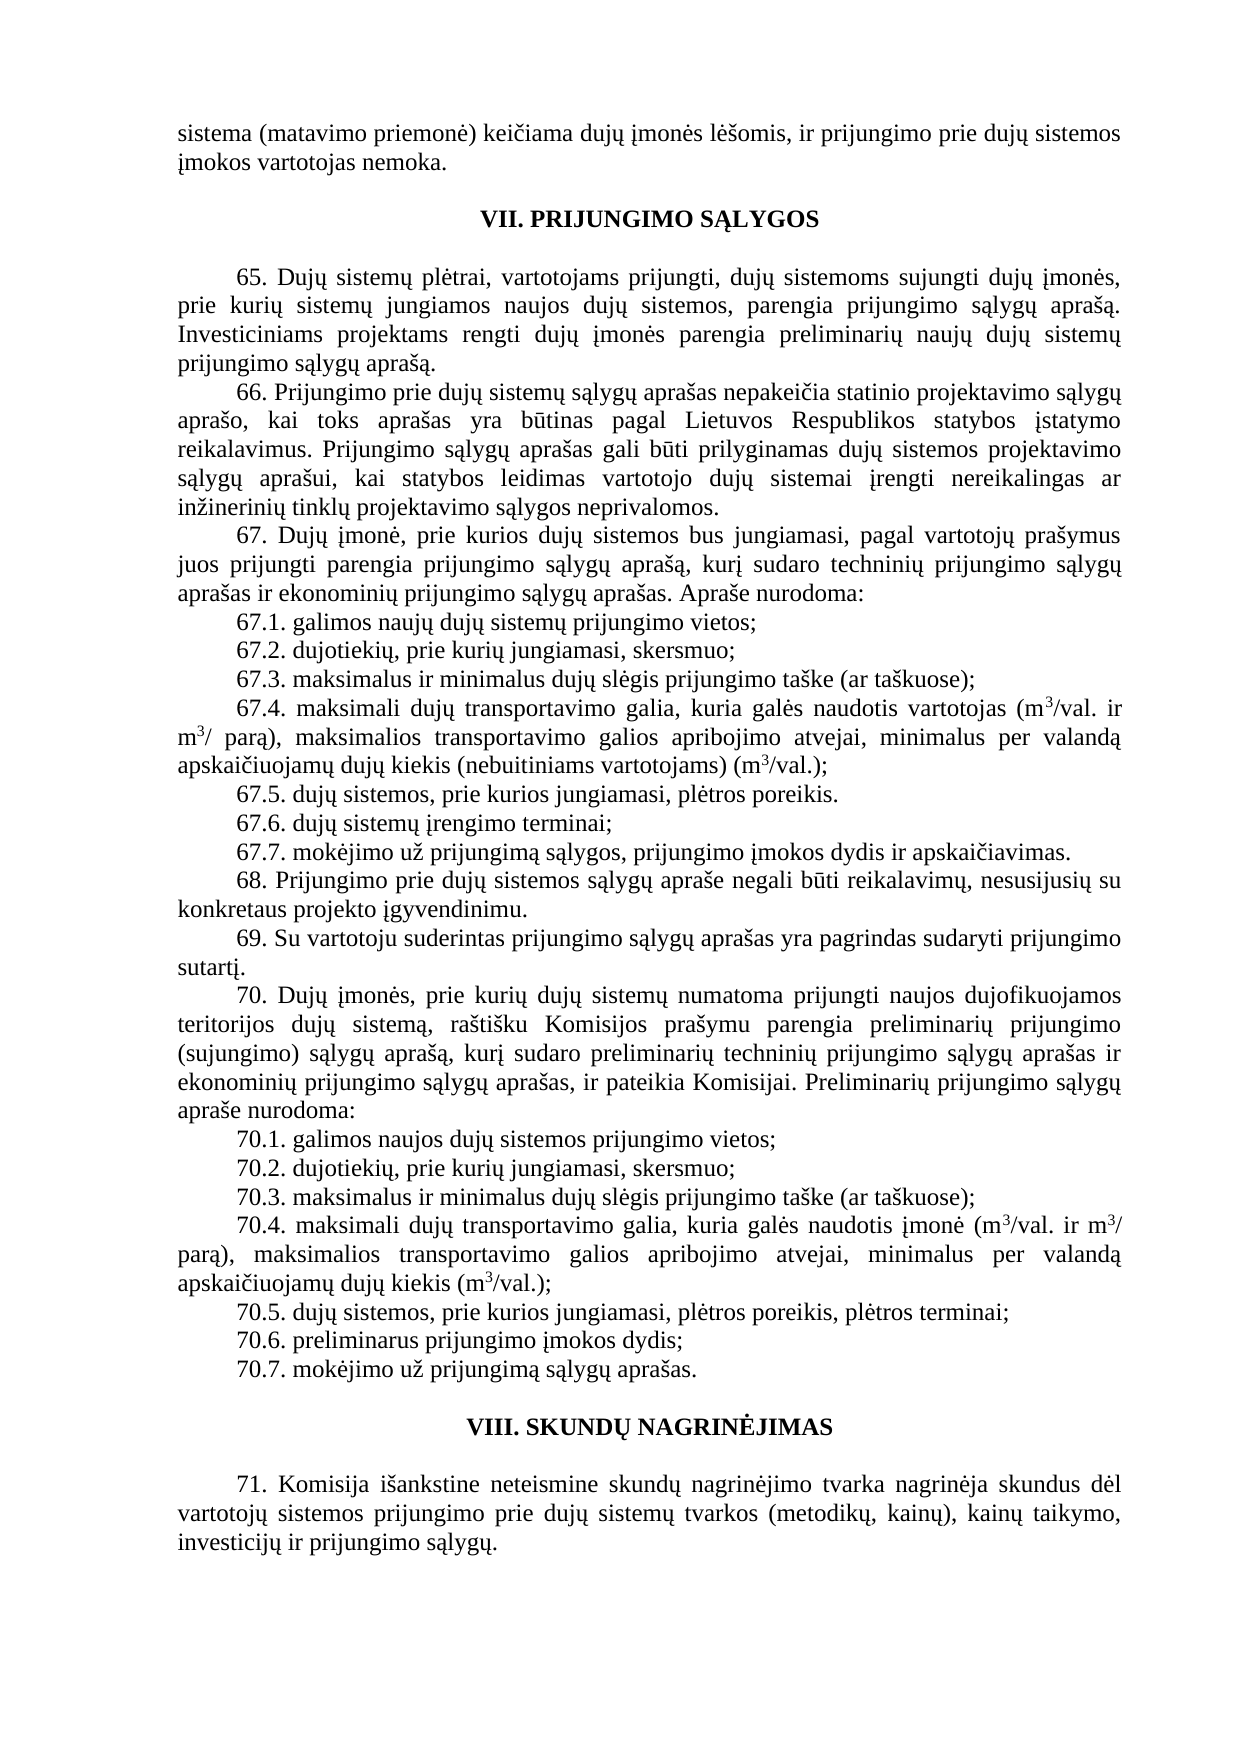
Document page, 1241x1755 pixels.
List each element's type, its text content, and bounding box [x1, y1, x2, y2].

text 67.5. dujų sistemos, prie kurios jungiamasi, plėtros poreikis. [177, 779, 1122, 808]
text 66. Prijungimo prie dujų sistemų sąlygų aprašas nepakeičia statinio projektavimo sąlygų aprašo, kai toks aprašas yra būtinas pagal Lietuvos Respublikos statybos įstatymo reikalavimus. Prijungimo sąlygų aprašas gali būti prilyginamas dujų sistemos projektavimo sąlygų aprašui, kai statybos leidimas vartotojo dujų sistemai įrengti nereikalingas ar inžinerinių tinklų projektavimo sąlygos neprivalomos. [177, 377, 1122, 521]
text VIII. SKUNDŲ NAGRINĖJIMAS [177, 1412, 1122, 1441]
text 67.7. mokėjimo už prijungimą sąlygos, prijungimo įmokos dydis ir apskaičiavimas. [177, 837, 1122, 866]
text 70.6. preliminarus prijungimo įmokos dydis; [177, 1326, 1122, 1354]
text VII. PRIJUNGIMO SĄLYGOS [177, 204, 1122, 233]
text 70.4. maksimali dujų transportavimo galia, kuria galės naudotis įmonė (m3/val. ir m3/ parą), maksimalios transportavimo galios apribojimo atvejai, minimalus per valandą apskaičiuojamų dujų kiekis (m3/val.); [177, 1211, 1122, 1297]
text 69. Su vartotoju suderintas prijungimo sąlygų aprašas yra pagrindas sudaryti prijungimo sutartį. [177, 923, 1122, 981]
text 70.1. galimos naujos dujų sistemos prijungimo vietos; [177, 1124, 1122, 1153]
text 67.1. galimos naujų dujų sistemų prijungimo vietos; [177, 607, 1122, 636]
text 70.2. dujotiekių, prie kurių jungiamasi, skersmuo; [177, 1153, 1122, 1182]
text 70.7. mokėjimo už prijungimą sąlygų aprašas. [177, 1354, 1122, 1383]
text 67.3. maksimalus ir minimalus dujų slėgis prijungimo taške (ar taškuose); [177, 664, 1122, 693]
text 68. Prijungimo prie dujų sistemos sąlygų apraše negali būti reikalavimų, nesusijusių su konkretaus projekto įgyvendinimu. [177, 866, 1122, 923]
text 70. Dujų įmonės, prie kurių dujų sistemų numatoma prijungti naujos dujofikuojamos teritorijos dujų sistemą, raštišku Komisijos prašymu parengia preliminarių prijungimo (sujungimo) sąlygų aprašą, kurį sudaro preliminarių techninių prijungimo sąlygų aprašas ir ekonominių prijungimo sąlygų aprašas, ir pateikia Komisijai. Preliminarių prijungimo sąlygų apraše nurodoma: [177, 981, 1122, 1124]
text 67.2. dujotiekių, prie kurių jungiamasi, skersmuo; [177, 636, 1122, 664]
text sistema (matavimo priemonė) keičiama dujų įmonės lėšomis, ir prijungimo prie dujų sistemos įmokos vartotojas nemoka. [177, 118, 1122, 176]
text 70.5. dujų sistemos, prie kurios jungiamasi, plėtros poreikis, plėtros terminai; [177, 1297, 1122, 1326]
text 70.3. maksimalus ir minimalus dujų slėgis prijungimo taške (ar taškuose); [177, 1182, 1122, 1211]
text 67.6. dujų sistemų įrengimo terminai; [177, 808, 1122, 837]
text 67. Dujų įmonė, prie kurios dujų sistemos bus jungiamasi, pagal vartotojų prašymus juos prijungti parengia prijungimo sąlygų aprašą, kurį sudaro techninių prijungimo sąlygų aprašas ir ekonominių prijungimo sąlygų aprašas. Apraše nurodoma: [177, 521, 1122, 607]
text 71. Komisija išankstine neteismine skundų nagrinėjimo tvarka nagrinėja skundus dėl vartotojų sistemos prijungimo prie dujų sistemų tvarkos (metodikų, kainų), kainų taikymo, investicijų ir prijungimo sąlygų. [177, 1469, 1122, 1556]
text 67.4. maksimali dujų transportavimo galia, kuria galės naudotis vartotojas (m3/val. ir m3/ parą), maksimalios transportavimo galios apribojimo atvejai, minimalus per valandą apskaičiuojamų dujų kiekis (nebuitiniams vartotojams) (m3/val.); [177, 693, 1122, 779]
text 65. Dujų sistemų plėtrai, vartotojams prijungti, dujų sistemoms sujungti dujų įmonės, prie kurių sistemų jungiamos naujos dujų sistemos, parengia prijungimo sąlygų aprašą. Investiciniams projektams rengti dujų įmonės parengia preliminarių naujų dujų sistemų prijungimo sąlygų aprašą. [177, 262, 1122, 377]
